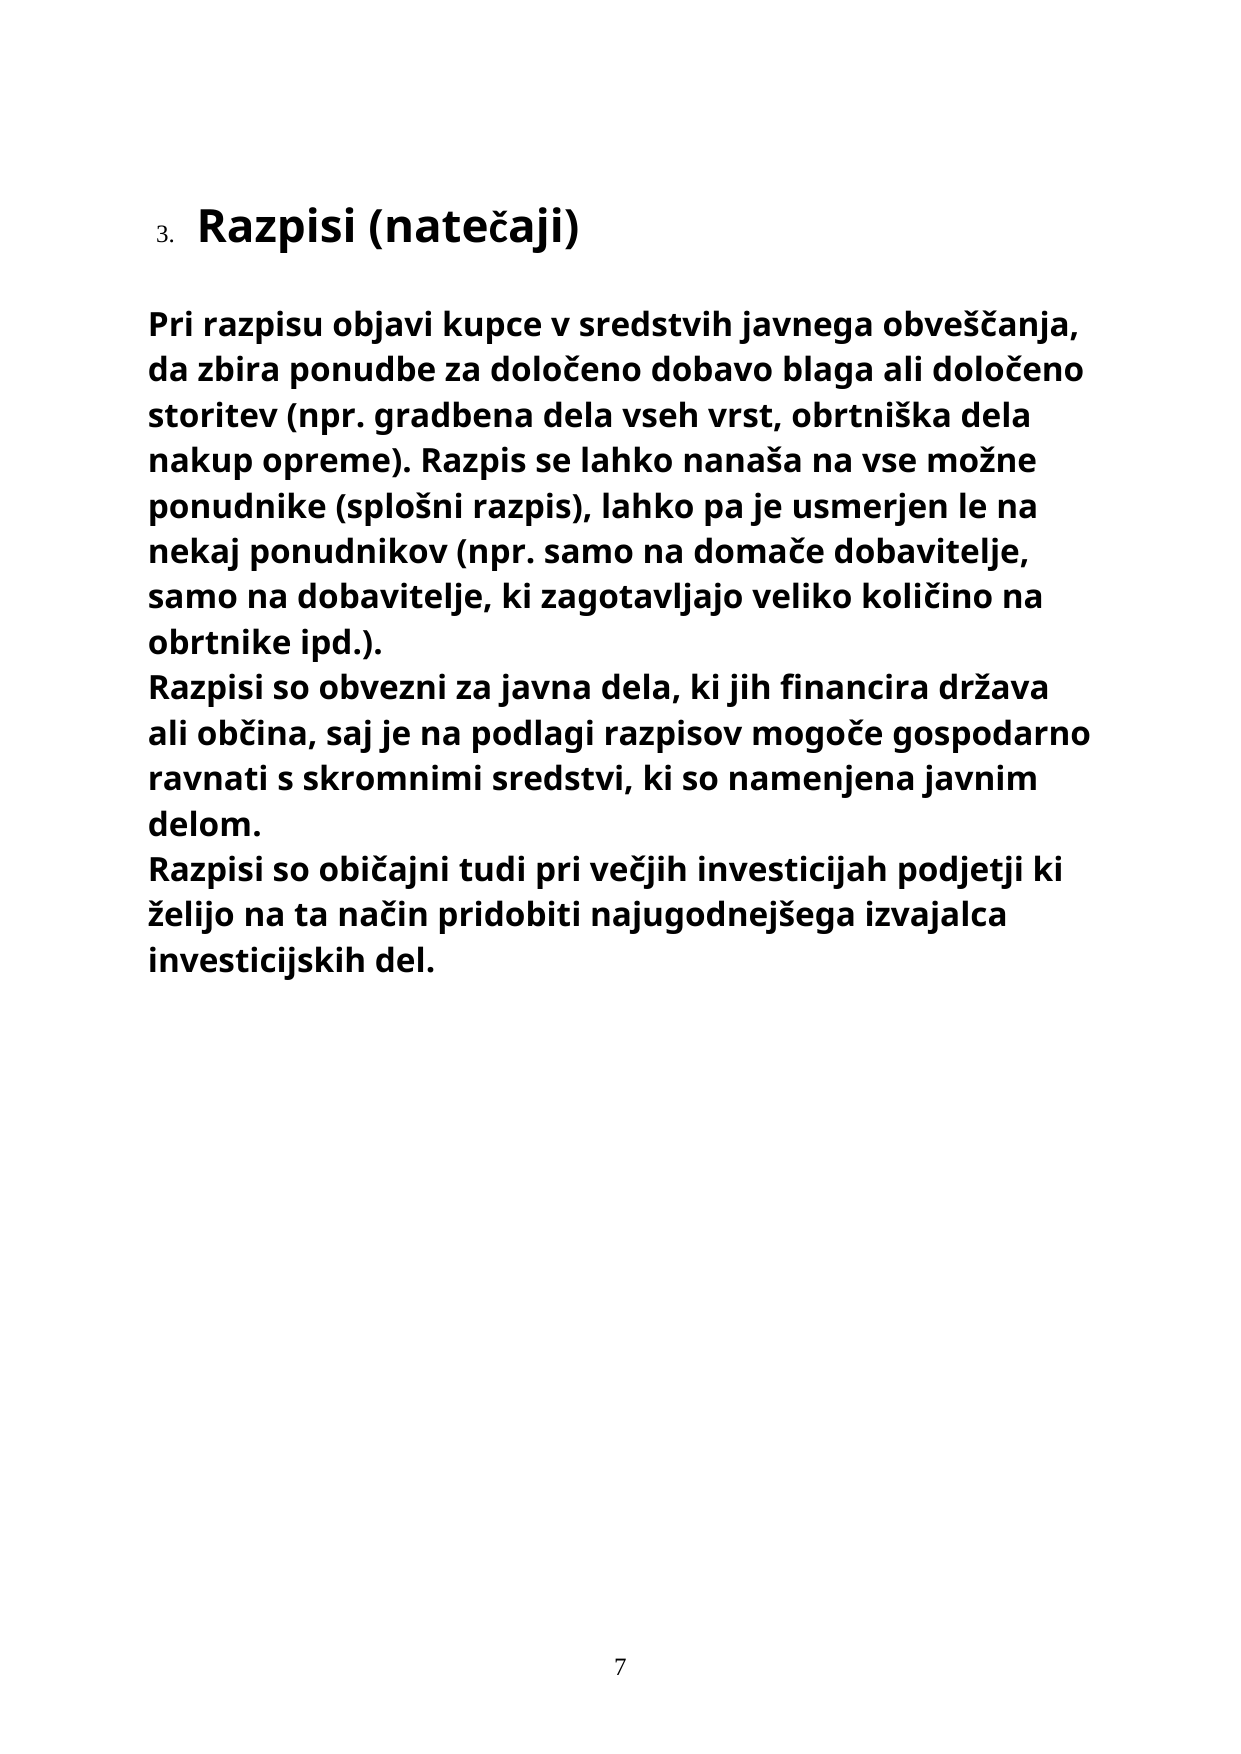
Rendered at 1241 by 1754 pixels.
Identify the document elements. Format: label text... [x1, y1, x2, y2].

list Razpisi (natečaji) [156, 193, 1093, 255]
text Razpisi so obvezni za javna dela, ki jih financira država ali občina, saj je na podlagi razpisov mogoče gospodarno ravnati s skromnimi sredstvi, ki so namenjena javnim delom. [148, 664, 1093, 846]
text Pri razpisu objavi kupce v sredstvih javnega obveščanja, da zbira ponudbe za določeno dobavo blaga ali določeno storitev (npr. gradbena dela vseh vrst, obrtniška dela nakup opreme). Razpis se lahko nanaša na vse možne ponudnike (splošni razpis), lahko pa je usmerjen le na nekaj ponudnikov (npr. samo na domače dobavitelje, samo na dobavitelje, ki zagotavljajo veliko količino na obrtnike ipd.). [148, 301, 1093, 664]
text Razpisi so običajni tudi pri večjih investicijah podjetji ki želijo na ta način pridobiti najugodnejšega izvajalca investicijskih del. [148, 846, 1093, 982]
